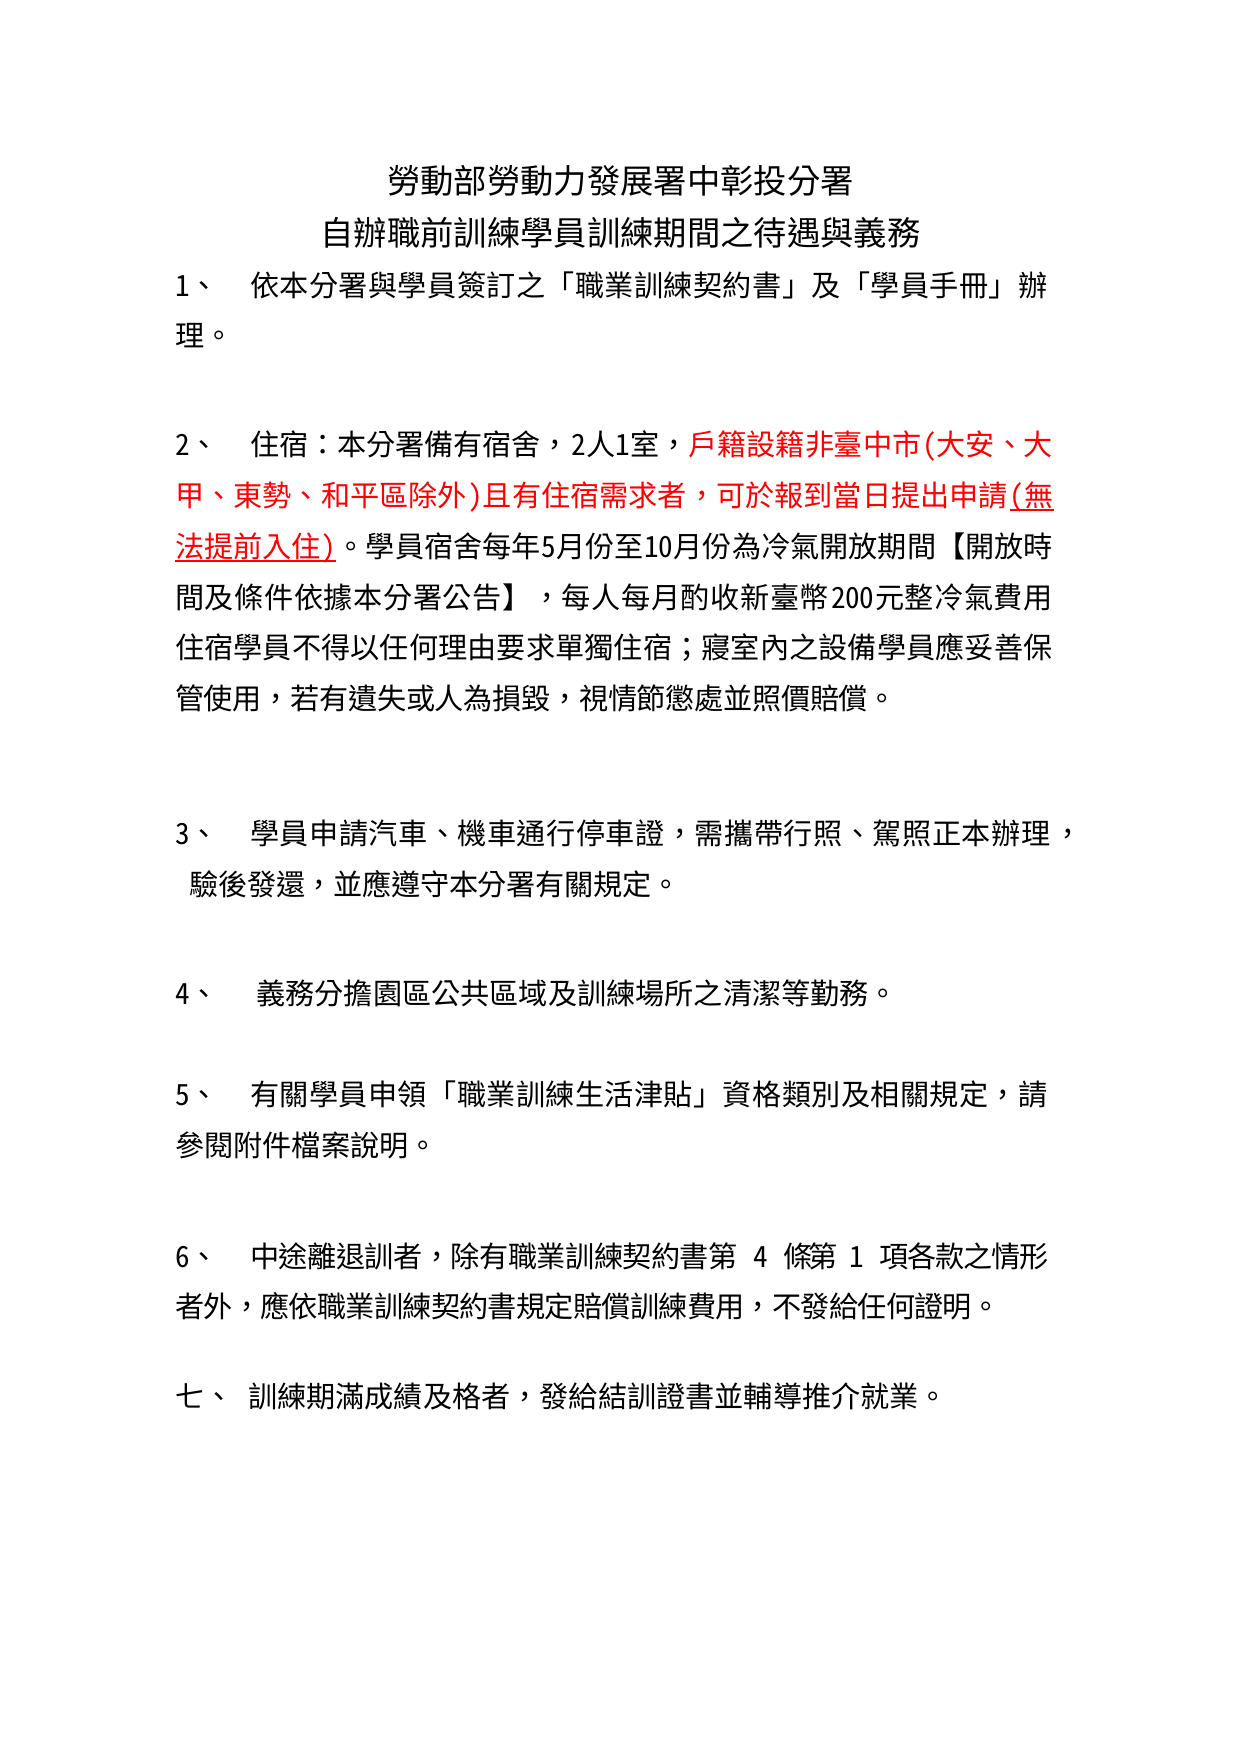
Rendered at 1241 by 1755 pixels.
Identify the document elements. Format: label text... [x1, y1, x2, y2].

list 住宿：本分署備有宿舍，2人1室，戶籍設籍非臺中市(大安、大甲、東勢、和平區除外)且有住宿需求者，可於報到當日提出申請(無法提前入住)。學員宿舍每年5月份至10月份為冷氣開放期間【開放時間及條件依據本分署公告】，每人每月酌收新臺幣200元整冷氣費用。住宿學員不得以任何理由要求單獨住宿；寢室內之設備學員應妥善保管使用，若有遺失或人為損毀，視情節懲處並照價賠償。 [175, 422, 1054, 718]
list 中途離退訓者，除有職業訓練契約書第 4 條第 1 項各款之情形者外，應依職業訓練契約書規定賠償訓練費用，不發給任何證明。 [175, 1233, 1051, 1326]
list 學員申請汽車、機車通行停車證，需攜帶行照、駕照正本辦理， 驗後發還，並應遵守本分署有關規定。 [175, 810, 1054, 903]
text 自辦職前訓練學員訓練期間之待遇與義務 [320, 206, 1066, 254]
list 依本分署與學員簽訂之「職業訓練契約書」及「學員手冊」辦理。 [175, 262, 1051, 355]
list 義務分擔園區公共區域及訓練場所之清潔等勤務。 [175, 970, 1066, 1012]
text 七、 訓練期滿成績及格者，發給結訓證書並輔導推介就業。 [175, 1375, 1066, 1415]
list 有關學員申領「職業訓練生活津貼」資格類別及相關規定，請參閱附件檔案說明。 [175, 1072, 1051, 1165]
subtitle 勞動部勞動力發展署中彰投分署 [387, 155, 1066, 203]
